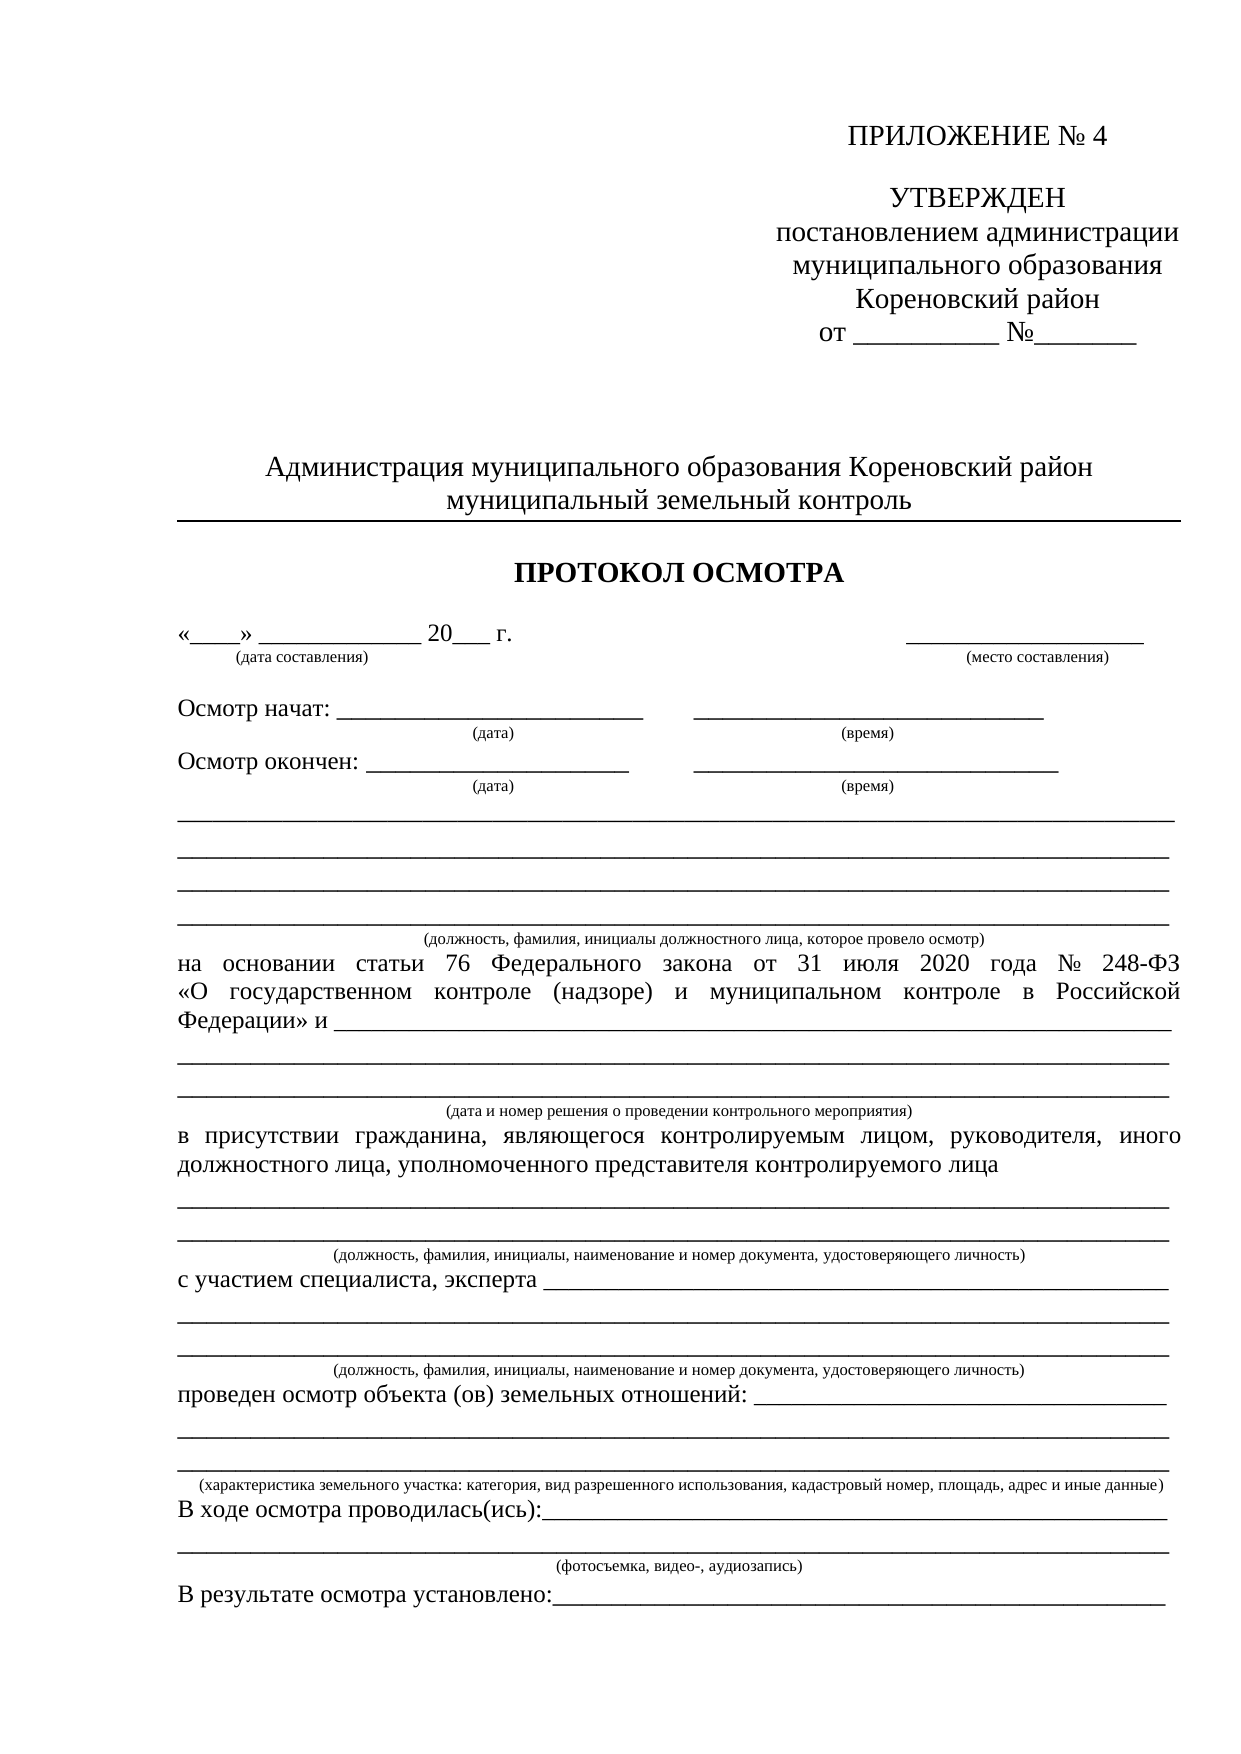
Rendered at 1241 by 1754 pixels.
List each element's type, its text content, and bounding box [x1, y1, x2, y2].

text ____________________________________________________________________ [177, 1408, 1181, 1441]
text (должность, фамилия, инициалы должностного лица, которое провело осмотр) [177, 928, 1181, 948]
text УТВЕРЖДЕН [774, 180, 1181, 214]
text ____________________________________________________________________ [177, 1293, 1181, 1326]
text постановлением администрации муниципального образования Кореновский район [774, 214, 1181, 314]
text В ходе осмотра проводилась(ись):__________________________________________________ [177, 1494, 1181, 1523]
text (дата и номер решения о проведении контрольного мероприятия) [177, 1101, 1181, 1120]
text ____________________________________________________________________ [177, 1034, 1181, 1067]
text (характеристика земельного участка: категория, вид разрешенного использования, кадастровый номер, площадь, адрес и иные данные) [177, 1475, 1181, 1494]
text (фотосъемка, видео-, аудиозапись) [177, 1556, 1181, 1575]
text (дата) (время) [177, 723, 1181, 742]
text (дата составления) (место составления) [177, 647, 1181, 666]
text _________________________________________________________ ____________________________________________________________________ [177, 795, 1181, 861]
text ____________________________________________________________________ [177, 1067, 1181, 1101]
title В результате осмотра установлено:__________________________________________ [177, 1575, 1181, 1609]
text Осмотр начат: _____________________ ________________________ [177, 689, 1181, 723]
text с участием специалиста, эксперта __________________________________________________ [177, 1264, 1181, 1293]
text «____» _____________ 20___ г. ___________________ [177, 618, 1181, 647]
text ____________________________________________________________________ [177, 1441, 1181, 1475]
text ____________________________________________________________________ [177, 1211, 1181, 1245]
text Администрация муниципального образования Кореновский район [177, 449, 1181, 482]
text ____________________________________________________________________ [177, 1523, 1181, 1556]
text в присутствии гражданина, являющегося контролируемым лицом, руководителя, иного должностного лица, уполномоченного представителя контролируемого лица [177, 1120, 1181, 1178]
text (должность, фамилия, инициалы, наименование и номер документа, удостоверяющего личность) [177, 1245, 1181, 1264]
text муниципальный земельный контроль [177, 482, 1181, 520]
text ________________________________________________________________________________________________________________________________________ [177, 861, 1181, 928]
text ____________________________________________________________________ [177, 1178, 1181, 1211]
text Осмотр окончен: __________________ _________________________ [177, 742, 1181, 776]
text проведен осмотр объекта (ов) земельных отношений: _________________________________ [177, 1379, 1181, 1408]
text на основании статьи 76 Федерального закона от 31 июля 2020 года № 248-ФЗ «О государственном контроле (надзоре) и муниципальном контроле в Российской Федерации» и ___________________________________________________________________ [177, 948, 1181, 1034]
text ____________________________________________________________________ [177, 1326, 1181, 1360]
text ПРИЛОЖЕНИЕ № 4 [774, 118, 1181, 152]
title ПРОТОКОЛ ОСМОТРА [177, 556, 1181, 589]
text от __________ №_______ [774, 314, 1181, 348]
text (дата) (время) [177, 776, 1181, 795]
text (должность, фамилия, инициалы, наименование и номер документа, удостоверяющего личность) [177, 1360, 1181, 1379]
